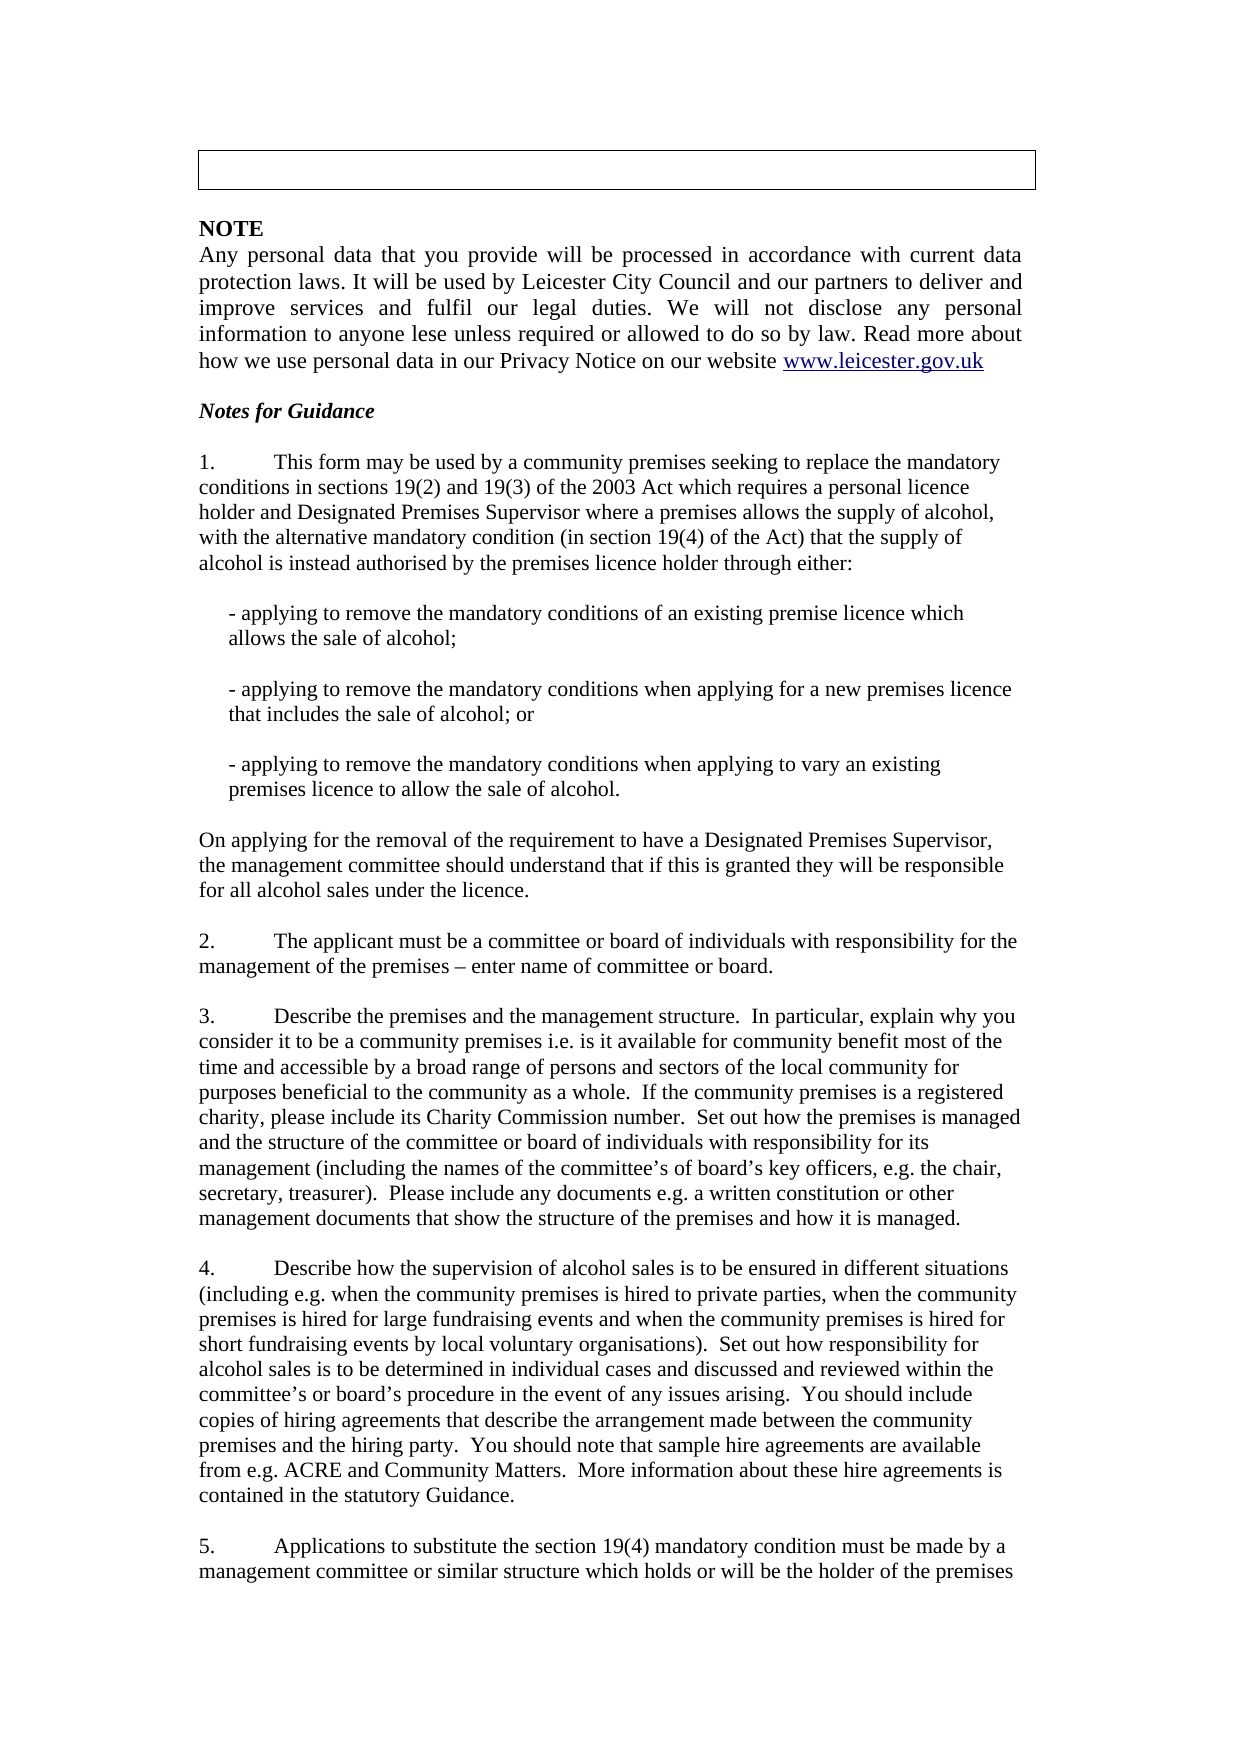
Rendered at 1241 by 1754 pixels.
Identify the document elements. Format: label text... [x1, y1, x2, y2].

table_cell [199, 151, 1035, 189]
table_header NOTE Any personal data that you provide will be processed in accordance with current data protection laws. It will be used by Leicester City Council and our partners to deliver and improve services and fulfil our legal duties. We will not disclose any personal information to anyone lese unless required or allowed to do so by law. Read more about how we use personal data in our Privacy Notice on our website www.leicester.gov.uk Notes for Guidance 1. This form may be used by a community premises seeking to replace the mandatory conditions in sections 19(2) and 19(3) of the 2003 Act which requires a personal licence holder and Designated Premises Supervisor where a premises allows the supply of alcohol, with the alternative mandatory condition (in section 19(4) of the Act) that the supply of alcohol is instead authorised by the premises licence holder through either: - applying to remove the mandatory conditions of an existing premise licence which allows the sale of alcohol; - applying to remove the mandatory conditions when applying for a new premises licence that includes the sale of alcohol; or - applying to remove the mandatory conditions when applying to vary an existing premises licence to allow the sale of alcohol. On applying for the removal of the requirement to have a Designated Premises Supervisor, the management committee should understand that if this is granted they will be responsible for all alcohol sales under the licence. 2. The applicant must be a committee or board of individuals with responsibility for the management of the premises – enter name of committee or board. 3. Describe the premises and the management structure. In particular, explain why you consider it to be a community premises i.e. is it available for community benefit most of the time and accessible by a broad range of persons and sectors of the local community for purposes beneficial to the community as a whole. If the community premises is a registered charity, please include its Charity Commission number. Set out how the premises is managed and the structure of the committee or board of individuals with responsibility for its management (including the names of the committee’s of board’s key officers, e.g. the chair, secretary, treasurer). Please include any documents e.g. a written constitution or other management documents that show the structure of the premises and how it is managed. 4. Describe how the supervision of alcohol sales is to be ensured in different situations (including e.g. when the community premises is hired to private parties, when the community premises is hired for large fundraising events and when the community premises is hired for short fundraising events by local voluntary organisations). Set out how responsibility for alcohol sales is to be determined in individual cases and discussed and reviewed within the committee’s or board’s procedure in the event of any issues arising. You should include copies of hiring agreements that describe the arrangement made between the community premises and the hiring party. You should note that sample hire agreements are available from e.g. ACRE and Community Matters. More information about these hire agreements is contained in the statutory Guidance. 5. Applications to substitute the section 19(4) mandatory condition must be made by a management committee or similar structure which holds or will be the holder of the premises [188, 150, 1035, 1583]
